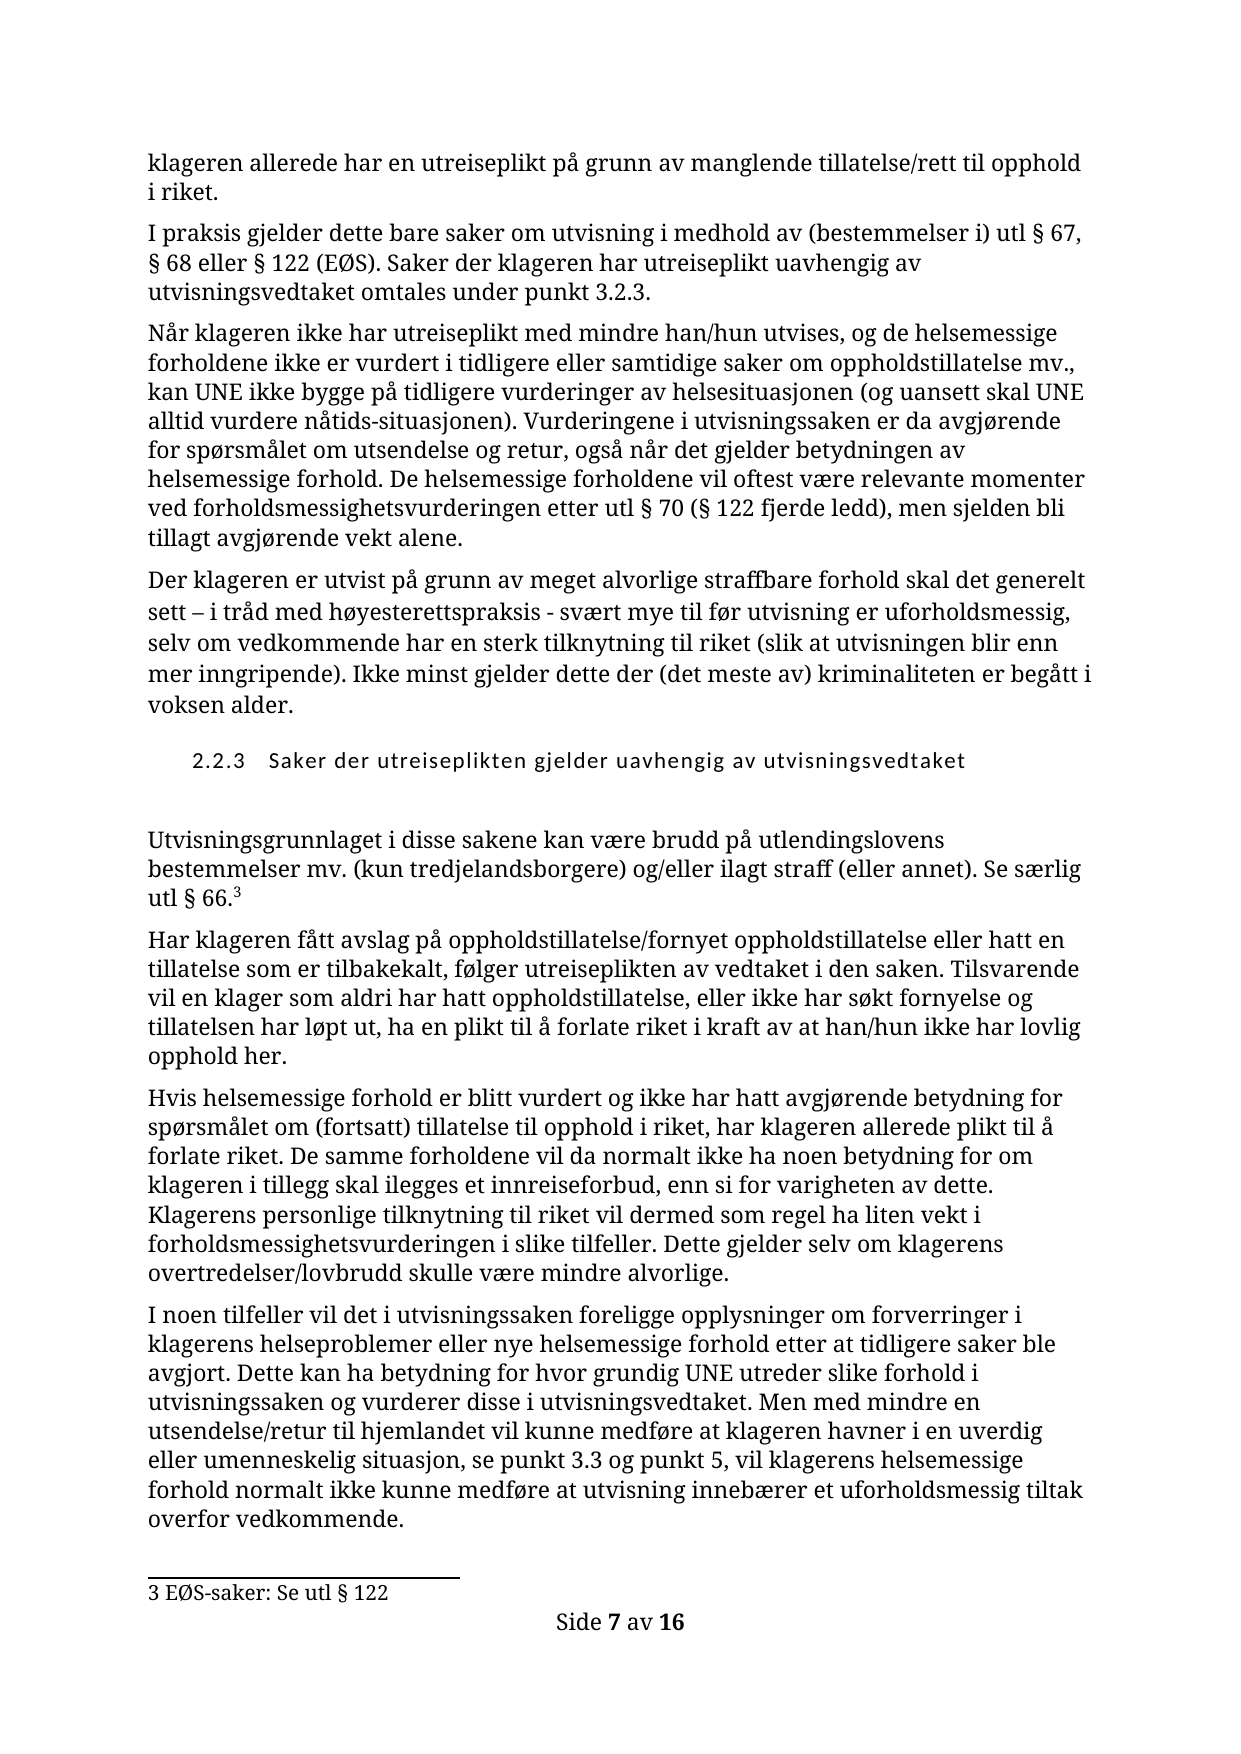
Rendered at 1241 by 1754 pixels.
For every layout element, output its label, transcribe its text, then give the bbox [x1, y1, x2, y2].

text EØS-saker: Se utl § 122 [148, 1578, 1093, 1606]
text Utvisningsgrunnlaget i disse sakene kan være brudd på utlendingslovens bestemmelser mv. (kun tredjelandsborgere) og/eller ilagt straff (eller annet). Se særlig utl § 66. [148, 796, 1093, 912]
text I noen tilfeller vil det i utvisningssaken foreligge opplysninger om forverringer i klagerens helseproblemer eller nye helsemessige forhold etter at tidligere saker ble avgjort. Dette kan ha betydning for hvor grundig UNE utreder slike forhold i utvisningssaken og vurderer disse i utvisningsvedtaket. Men med mindre en utsendelse/retur til hjemlandet vil kunne medføre at klageren havner i en uverdig eller umenneskelig situasjon, se punkt 3.3 og punkt 5, vil klagerens helsemessige forhold normalt ikke kunne medføre at utvisning innebærer et uforholdsmessig tiltak overfor vedkommende. [148, 1300, 1093, 1533]
text Der klageren er utvist på grunn av meget alvorlige straffbare forhold skal det generelt sett – i tråd med høyesterettspraksis - svært mye til før utvisning er uforholdsmessig, selv om vedkommende har en sterk tilknytning til riket (slik at utvisningen blir enn mer inngripende). Ikke minst gjelder dette der (det meste av) kriminaliteten er begått i voksen alder. [148, 564, 1093, 721]
text klageren allerede har en utreiseplikt på grunn av manglende tillatelse/rett til opphold i riket. [148, 148, 1093, 206]
text Hvis helsemessige forhold er blitt vurdert og ikke har hatt avgjørende betydning for spørsmålet om (fortsatt) tillatelse til opphold i riket, har klageren allerede plikt til å forlate riket. De samme forholdene vil da normalt ikke ha noen betydning for om klageren i tillegg skal ilegges et innreiseforbud, enn si for varigheten av dette. Klagerens personlige tilknytning til riket vil dermed som regel ha liten vekt i forholdsmessighetsvurderingen i slike tilfeller. Dette gjelder selv om klagerens overtredelser/lovbrudd skulle være mindre alvorlige. [148, 1083, 1093, 1287]
subtitle Saker der utreiseplikten gjelder uavhengig av utvisningsvedtaket [192, 746, 1093, 775]
text I praksis gjelder dette bare saker om utvisning i medhold av (bestemmelser i) utl § 67, § 68 eller § 122 (EØS). Saker der klageren har utreiseplikt uavhengig av utvisningsvedtaket omtales under punkt 3.2.3. [148, 218, 1093, 306]
text Når klageren ikke har utreiseplikt med mindre han/hun utvises, og de helsemessige forholdene ikke er vurdert i tidligere eller samtidige saker om oppholdstillatelse mv., kan UNE ikke bygge på tidligere vurderinger av helsesituasjonen (og uansett skal UNE alltid vurdere nåtids-situasjonen). Vurderingene i utvisningssaken er da avgjørende for spørsmålet om utsendelse og retur, også når det gjelder betydningen av helsemessige forhold. De helsemessige forholdene vil oftest være relevante momenter ved forholdsmessighetsvurderingen etter utl § 70 (§ 122 fjerde ledd), men sjelden bli tillagt avgjørende vekt alene. [148, 318, 1093, 552]
text Har klageren fått avslag på oppholdstillatelse/fornyet oppholdstillatelse eller hatt en tillatelse som er tilbakekalt, følger utreiseplikten av vedtaket i den saken. Tilsvarende vil en klager som aldri har hatt oppholdstillatelse, eller ikke har søkt fornyelse og tillatelsen har løpt ut, ha en plikt til å forlate riket i kraft av at han/hun ikke har lovlig opphold her. [148, 925, 1093, 1071]
